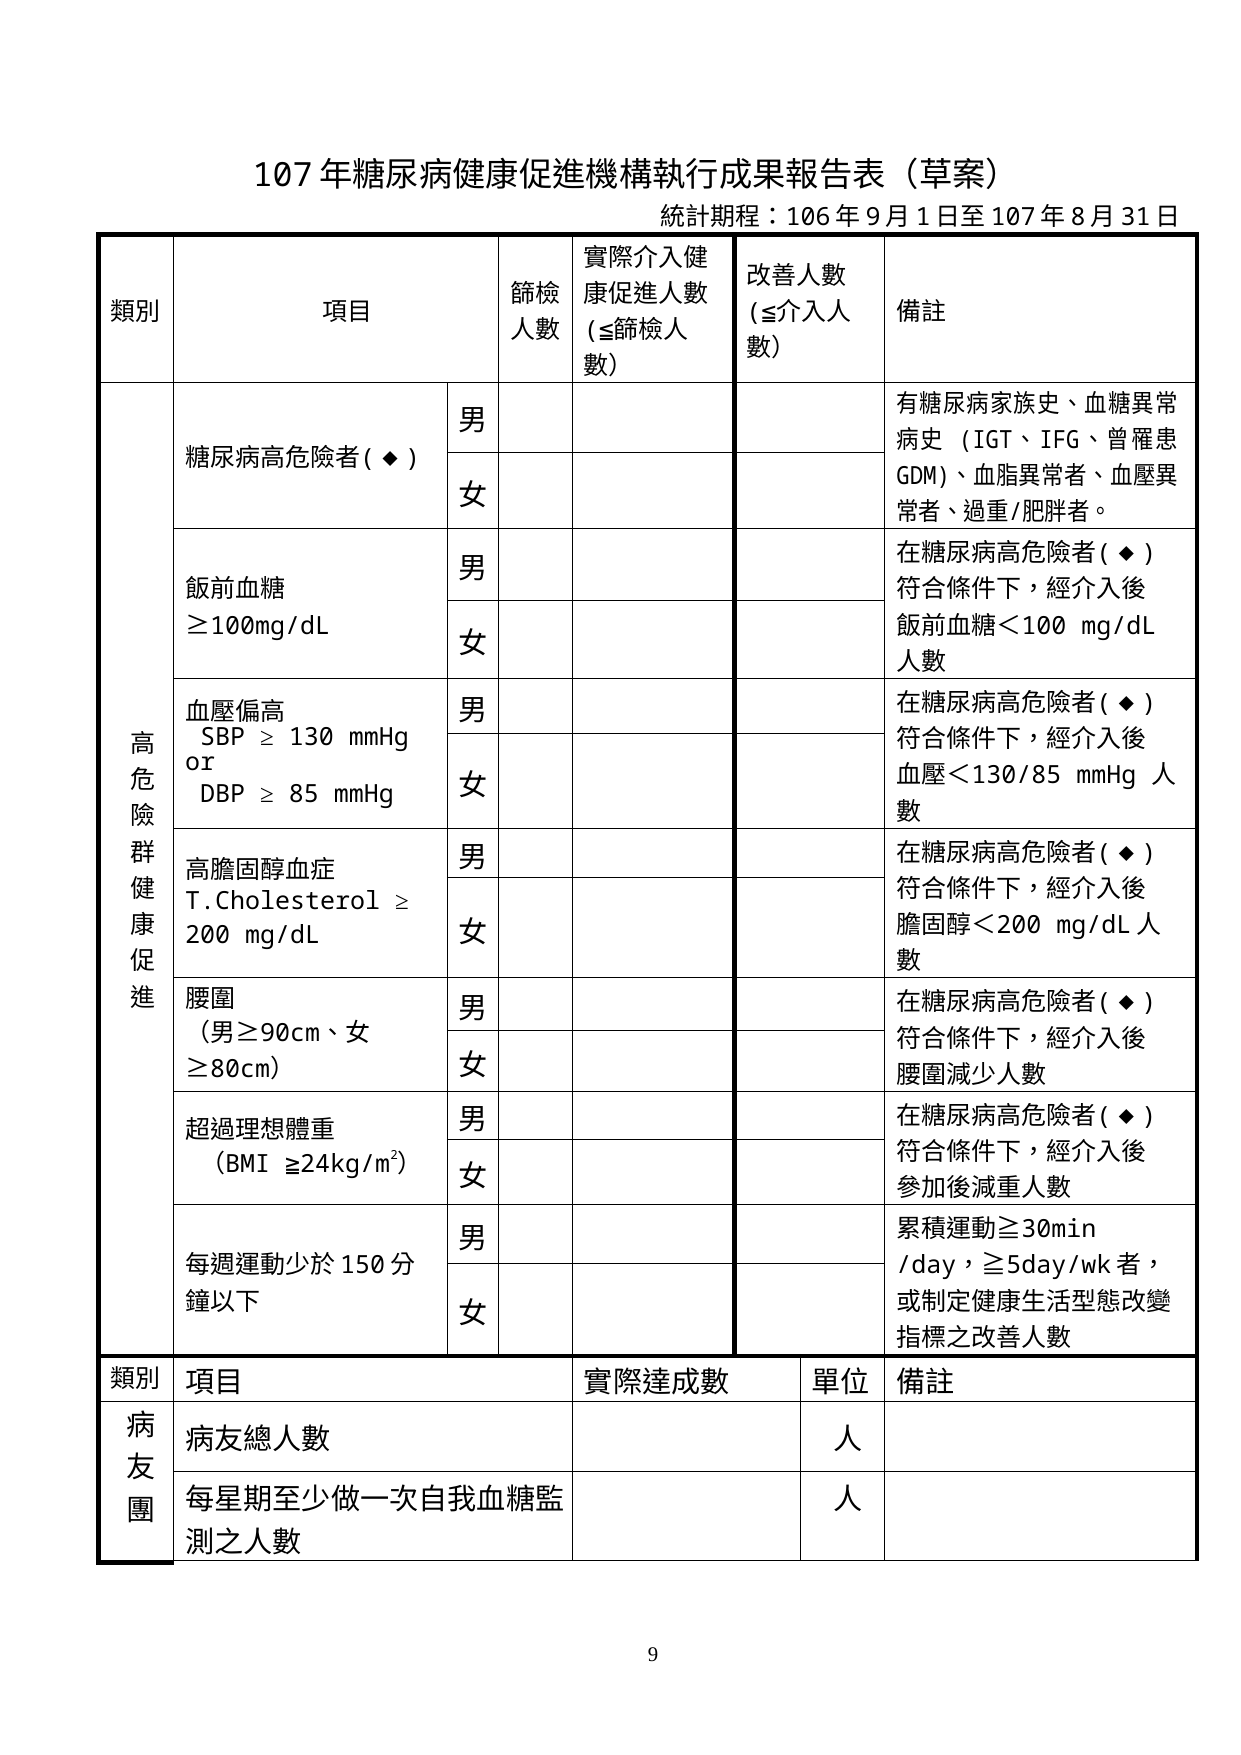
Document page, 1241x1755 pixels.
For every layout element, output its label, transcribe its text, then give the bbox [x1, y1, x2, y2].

table_cell [573, 734, 732, 827]
table_cell 在糖尿病高危險者(◆) 符合條件下，經介入後 腰圍減少人數 [885, 978, 1195, 1091]
table_cell 有糖尿病家族史、血糖異常病史 (IGT、IFG、曾罹患GDM)、血脂異常者、血壓異常者、過重/肥胖者。 [885, 383, 1195, 528]
table_cell 人 [801, 1472, 884, 1560]
table_cell [573, 878, 732, 977]
table_cell [499, 1205, 572, 1262]
table_cell 男 [448, 679, 498, 733]
table_cell 腰圍 （男≥90cm、女≥80cm） [174, 978, 447, 1091]
table_cell [499, 1140, 572, 1204]
table_cell [737, 734, 884, 827]
table_cell [573, 383, 732, 452]
table_cell 血壓偏高 SBP ≥ 130 mmHg or DBP ≥ 85 mmHg [174, 679, 447, 827]
table_header 篩檢人數 [499, 237, 572, 382]
table_cell 每星期至少做一次自我血糖監測之人數 [174, 1472, 572, 1560]
table_cell [499, 878, 572, 977]
table_cell [573, 1140, 732, 1204]
table_cell [573, 829, 732, 877]
table_cell 每週運動少於150分鐘以下 [174, 1205, 447, 1354]
table_cell [573, 1402, 800, 1471]
table_cell 女 [448, 1031, 498, 1091]
table_cell [737, 1205, 884, 1262]
table_cell [499, 453, 572, 528]
table_cell 累積運動≧30min /day，≧5day/wk者，或制定健康生活型態改變指標之改善人數 [885, 1205, 1195, 1354]
table_cell 男 [448, 1092, 498, 1139]
table_cell 男 [448, 978, 498, 1030]
table_cell [885, 1402, 1195, 1471]
table_cell [499, 1031, 572, 1091]
table_cell [573, 978, 732, 1030]
table_cell 女 [448, 453, 498, 528]
table_cell 女 [448, 601, 498, 678]
table_cell [573, 453, 732, 528]
table_header 改善人數 (≦介入人數） [737, 237, 884, 382]
table_cell [499, 978, 572, 1030]
table_cell 女 [448, 734, 498, 827]
table_cell [573, 529, 732, 599]
table_cell [573, 1092, 732, 1139]
text 統計期程：106年9月1日至107年8月31日 [118, 196, 1180, 232]
table_cell [737, 529, 884, 599]
table_cell [737, 1092, 884, 1139]
table_cell 實際達成數 [573, 1358, 800, 1401]
table_cell [573, 1264, 732, 1354]
table_header 類別 [101, 237, 173, 382]
table_cell 女 [448, 878, 498, 977]
table_cell 單位 [801, 1358, 884, 1401]
table_cell 高膽固醇血症 T.Cholesterol ≥ 200 mg/dL [174, 829, 447, 977]
table_cell 飯前血糖 ≥100mg/dL [174, 529, 447, 678]
table_cell [499, 1092, 572, 1139]
table_cell [499, 529, 572, 599]
table_cell [573, 1472, 800, 1560]
table_cell [499, 829, 572, 877]
table_cell 在糖尿病高危險者(◆) 符合條件下，經介入後 膽固醇＜200 mg/dL人數 [885, 829, 1195, 977]
table_cell 在糖尿病高危險者(◆) 符合條件下，經介入後 血壓＜130/85 mmHg 人數 [885, 679, 1195, 827]
table_cell 男 [448, 529, 498, 599]
table_cell 類別 [101, 1358, 173, 1401]
table_cell [737, 1264, 884, 1354]
table_cell 病友總人數 [174, 1402, 572, 1471]
table_cell [499, 601, 572, 678]
table_cell 項目 [174, 1358, 572, 1401]
table_header 實際介入健康促進人數 (≦篩檢人數） [573, 237, 732, 382]
table_cell [499, 1264, 572, 1354]
table_cell [737, 601, 884, 678]
table_cell 備註 [885, 1358, 1195, 1401]
table_cell 超過理想體重 （BMI ≧24kg/m2） [174, 1092, 447, 1204]
table_header 項目 [174, 237, 498, 382]
table_cell [499, 383, 572, 452]
table_cell [737, 453, 884, 528]
table_cell 在糖尿病高危險者(◆) 符合條件下，經介入後 參加後減重人數 [885, 1092, 1195, 1204]
text 107年糖尿病健康促進機構執行成果報告表（草案） [118, 148, 1153, 196]
table_cell 男 [448, 383, 498, 452]
table_cell [737, 679, 884, 733]
table_cell [737, 1031, 884, 1091]
table_cell 女 [448, 1140, 498, 1204]
table_cell [573, 601, 732, 678]
table_cell 病友團 [101, 1402, 173, 1560]
table_cell 糖尿病高危險者(◆) [174, 383, 447, 528]
table_cell [737, 878, 884, 977]
table_cell [737, 829, 884, 877]
table_cell [499, 734, 572, 827]
table_cell [885, 1472, 1195, 1560]
table_cell 男 [448, 829, 498, 877]
table_cell [573, 1031, 732, 1091]
table_cell 人 [801, 1402, 884, 1471]
table_cell [573, 679, 732, 733]
table_cell [499, 679, 572, 733]
table_cell [737, 978, 884, 1030]
table_cell [737, 383, 884, 452]
table_cell 男 [448, 1205, 498, 1262]
table_cell 在糖尿病高危險者(◆) 符合條件下，經介入後 飯前血糖＜100 mg/dL人數 [885, 529, 1195, 678]
table_cell 女 [448, 1264, 498, 1354]
table_cell [737, 1140, 884, 1204]
table_header 備註 [885, 237, 1195, 382]
table_cell 高危險群健康促進 [101, 383, 173, 1354]
table_cell [573, 1205, 732, 1262]
